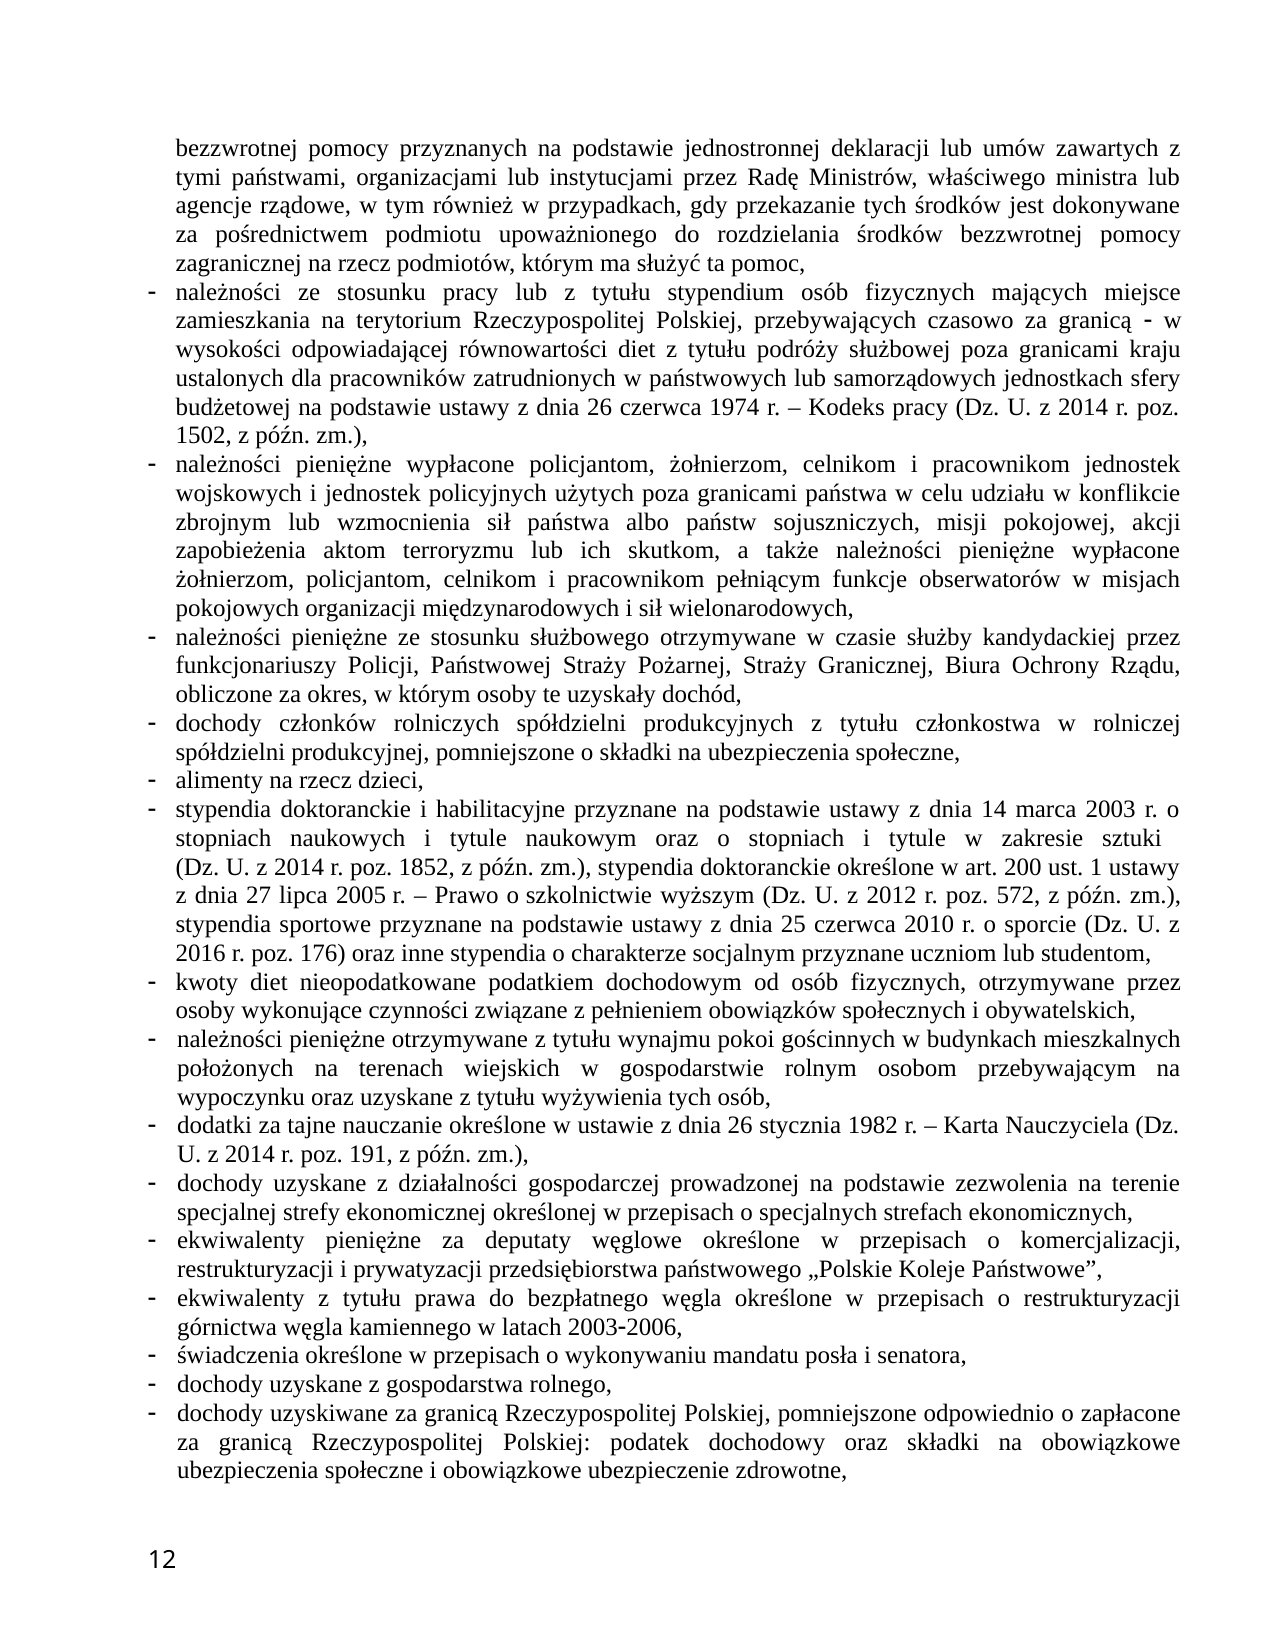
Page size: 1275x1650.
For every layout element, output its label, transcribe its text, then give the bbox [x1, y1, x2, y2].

text  należności pieniężne ze stosunku służbowego otrzymywane w czasie służby kandydackiej przez funkcjonariuszy Policji, Państwowej Straży Pożarnej, Straży Granicznej, Biura Ochrony Rządu, obliczone za okres, w którym osoby te uzyskały dochód, [148, 622, 1181, 708]
text  dodatki za tajne nauczanie określone w ustawie z dnia 26 stycznia 1982 r. – Karta Nauczyciela (Dz. U. z 2014 r. poz. 191, z późn. zm.), [148, 1110, 1181, 1168]
text  dochody uzyskane z gospodarstwa rolnego, [148, 1369, 1181, 1398]
text  ekwiwalenty z tytułu prawa do bezpłatnego węgla określone w przepisach o restrukturyzacji górnictwa węgla kamiennego w latach 20032006, [148, 1283, 1181, 1340]
text  dochody członków rolniczych spółdzielni produkcyjnych z tytułu członkostwa w rolniczej spółdzielni produkcyjnej, pomniejszone o składki na ubezpieczenia społeczne, [148, 708, 1181, 765]
text  alimenty na rzecz dzieci, [148, 765, 1181, 794]
text  stypendia doktoranckie i habilitacyjne przyznane na podstawie ustawy z dnia 14 marca 2003 r. o stopniach naukowych i tytule naukowym oraz o stopniach i tytule w zakresie sztuki (Dz. U. z 2014 r. poz. 1852, z późn. zm.), stypendia doktoranckie określone w art. 200 ust. 1 ustawy z dnia 27 lipca 2005 r. – Prawo o szkolnictwie wyższym (Dz. U. z 2012 r. poz. 572, z późn. zm.), stypendia sportowe przyznane na podstawie ustawy z dnia 25 czerwca 2010 r. o sporcie (Dz. U. z 2016 r. poz. 176) oraz inne stypendia o charakterze socjalnym przyznane uczniom lub studentom, [148, 794, 1181, 967]
text  kwoty diet nieopodatkowane podatkiem dochodowym od osób fizycznych, otrzymywane przez osoby wykonujące czynności związane z pełnieniem obowiązków społecznych i obywatelskich, [148, 967, 1181, 1024]
text  ekwiwalenty pieniężne za deputaty węglowe określone w przepisach o komercjalizacji, restrukturyzacji i prywatyzacji przedsiębiorstwa państwowego „Polskie Koleje Państwowe”, [148, 1225, 1181, 1283]
text bezzwrotnej pomocy przyznanych na podstawie jednostronnej deklaracji lub umów zawartych z tymi państwami, organizacjami lub instytucjami przez Radę Ministrów, właściwego ministra lub agencje rządowe, w tym również w przypadkach, gdy przekazanie tych środków jest dokonywane za pośrednictwem podmiotu upoważnionego do rozdzielania środków bezzwrotnej pomocy zagranicznej na rzecz podmiotów, którym ma służyć ta pomoc, [148, 133, 1181, 277]
text  należności pieniężne wypłacone policjantom, żołnierzom, celnikom i pracownikom jednostek wojskowych i jednostek policyjnych użytych poza granicami państwa w celu udziału w konflikcie zbrojnym lub wzmocnienia sił państwa albo państw sojuszniczych, misji pokojowej, akcji zapobieżenia aktom terroryzmu lub ich skutkom, a także należności pieniężne wypłacone żołnierzom, policjantom, celnikom i pracownikom pełniącym funkcje obserwatorów w misjach pokojowych organizacji międzynarodowych i sił wielonarodowych, [148, 449, 1181, 622]
text  dochody uzyskiwane za granicą Rzeczypospolitej Polskiej, pomniejszone odpowiednio o zapłacone za granicą Rzeczypospolitej Polskiej: podatek dochodowy oraz składki na obowiązkowe ubezpieczenia społeczne i obowiązkowe ubezpieczenie zdrowotne, [148, 1398, 1181, 1484]
text  świadczenia określone w przepisach o wykonywaniu mandatu posła i senatora, [148, 1340, 1181, 1369]
text  dochody uzyskane z działalności gospodarczej prowadzonej na podstawie zezwolenia na terenie specjalnej strefy ekonomicznej określonej w przepisach o specjalnych strefach ekonomicznych, [148, 1168, 1181, 1225]
text  należności ze stosunku pracy lub z tytułu stypendium osób fizycznych mających miejsce zamieszkania na terytorium Rzeczypospolitej Polskiej, przebywających czasowo za granicą  w wysokości odpowiadającej równowartości diet z tytułu podróży służbowej poza granicami kraju ustalonych dla pracowników zatrudnionych w państwowych lub samorządowych jednostkach sfery budżetowej na podstawie ustawy z dnia 26 czerwca 1974 r. – Kodeks pracy (Dz. U. z 2014 r. poz. 1502, z późn. zm.), [148, 277, 1181, 449]
text  należności pieniężne otrzymywane z tytułu wynajmu pokoi gościnnych w budynkach mieszkalnych położonych na terenach wiejskich w gospodarstwie rolnym osobom przebywającym na wypoczynku oraz uzyskane z tytułu wyżywienia tych osób, [148, 1024, 1181, 1110]
